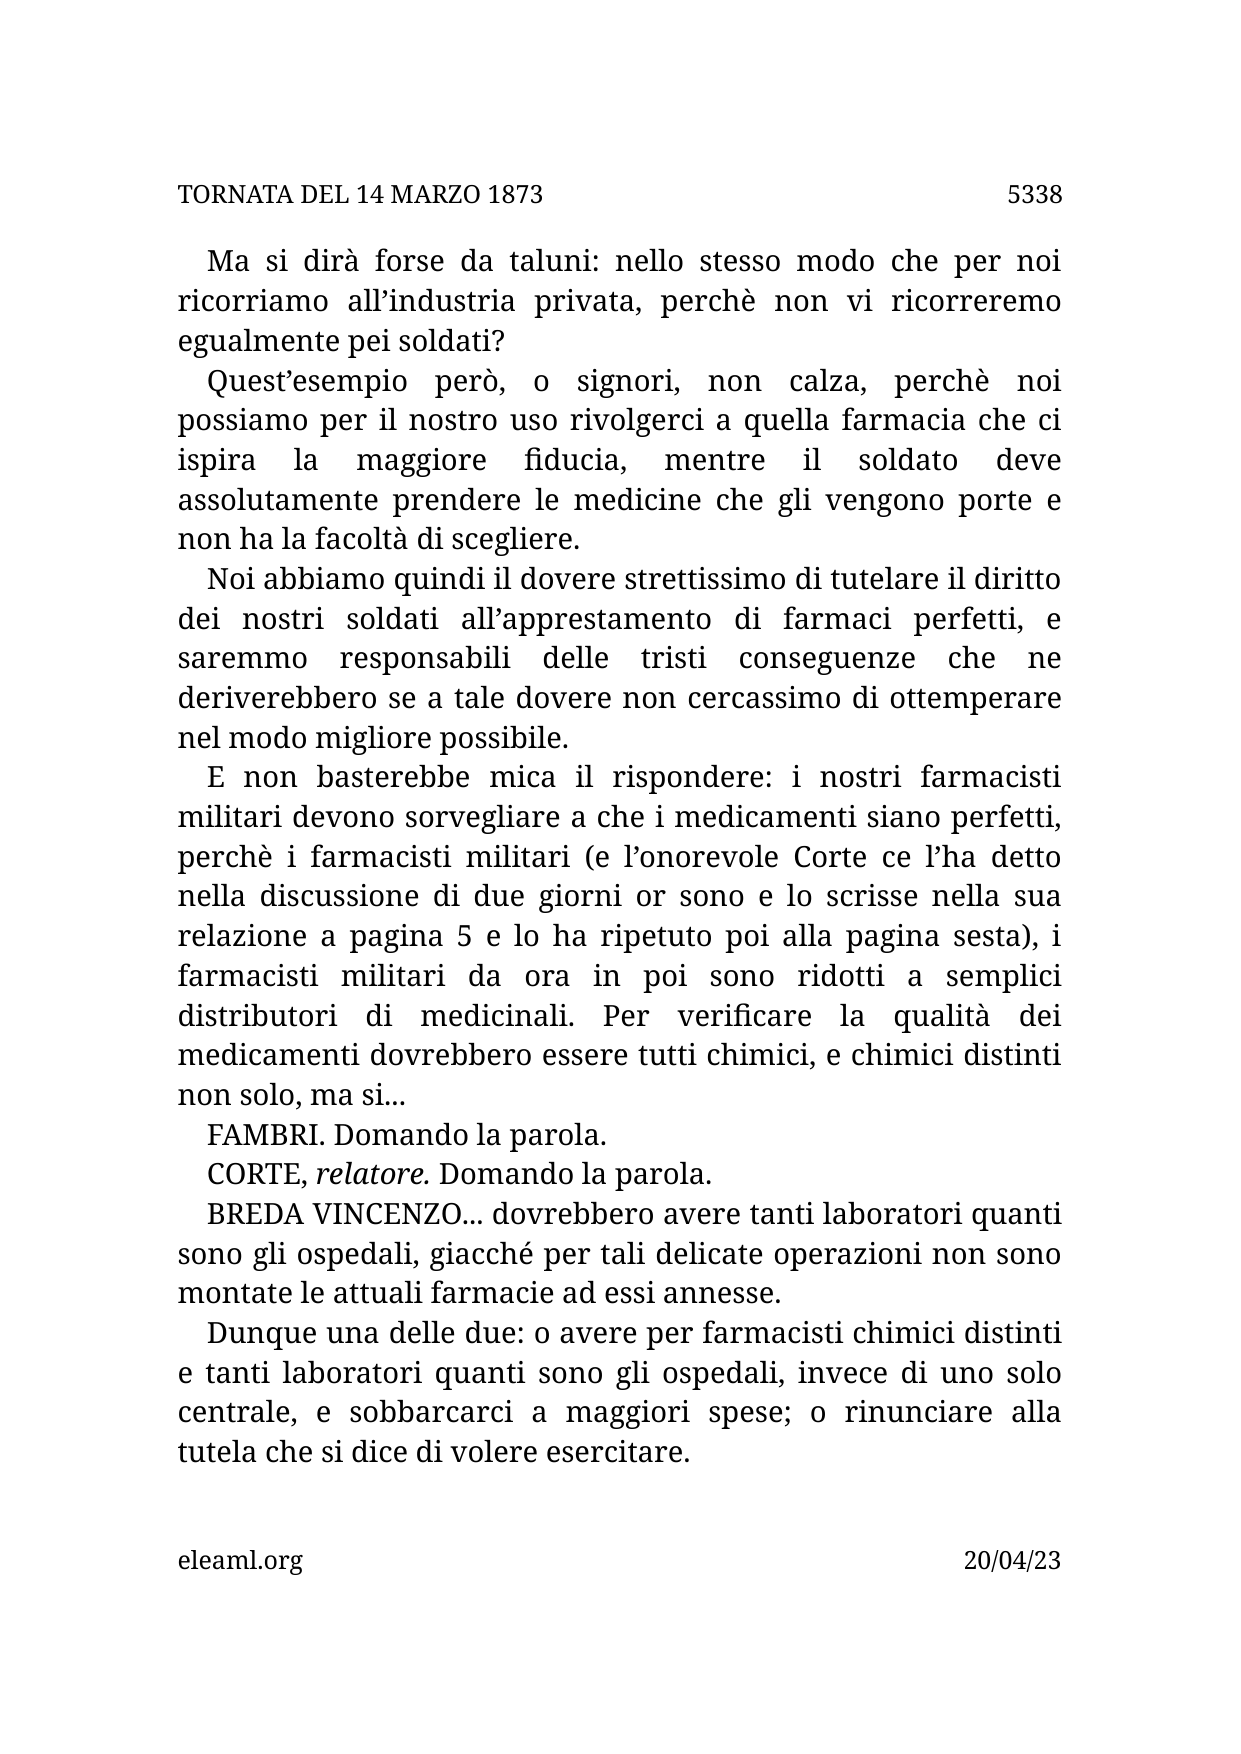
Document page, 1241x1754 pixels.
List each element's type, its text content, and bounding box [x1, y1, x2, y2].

text FAMBRI. Domando la parola. [177, 1114, 1063, 1153]
text BREDA VINCENZO... dovrebbero avere tanti laboratori quanti sono gli ospedali, giacché per tali delicate operazioni non sono montate le attuali farmacie ad essi annesse. [177, 1193, 1063, 1312]
text Ma si dirà forse da taluni: nello stesso modo che per noi ricorriamo all’industria privata, perchè non vi ricorreremo egualmente pei soldati? [177, 241, 1063, 360]
text Noi abbiamo quindi il dovere strettissimo di tutelare il diritto dei nostri soldati all’apprestamento di farmaci perfetti, e saremmo responsabili delle tristi conseguenze che ne deriverebbero se a tale dovere non cercassimo di ottemperare nel modo migliore possibile. [177, 558, 1063, 757]
text E non basterebbe mica il rispondere: i nostri farmacisti militari devono sorvegliare a che i medicamenti siano perfetti, perchè i farmacisti militari (e l’onorevole Corte ce l’ha detto nella discussione di due giorni or sono e lo scrisse nella sua relazione a pagina 5 e lo ha ripetuto poi alla pagina sesta), i farmacisti militari da ora in poi sono ridotti a semplici distributori di medicinali. Per verificare la qualità dei medicamenti dovrebbero essere tutti chimici, e chimici distinti non solo, ma si... [177, 757, 1063, 1114]
text Dunque una delle due: o avere per farmacisti chimici distinti e tanti laboratori quanti sono gli ospedali, invece di uno solo centrale, e sobbarcarci a maggiori spese; o rinunciare alla tutela che si dice di volere esercitare. [177, 1312, 1063, 1471]
text CORTE, relatore. Domando la parola. [177, 1153, 1063, 1193]
text Quest’esempio però, o signori, non calza, perchè noi possiamo per il nostro uso rivolgerci a quella farmacia che ci ispira la maggiore fiducia, mentre il soldato deve assolutamente prendere le medicine che gli vengono porte e non ha la facoltà di scegliere. [177, 360, 1063, 558]
